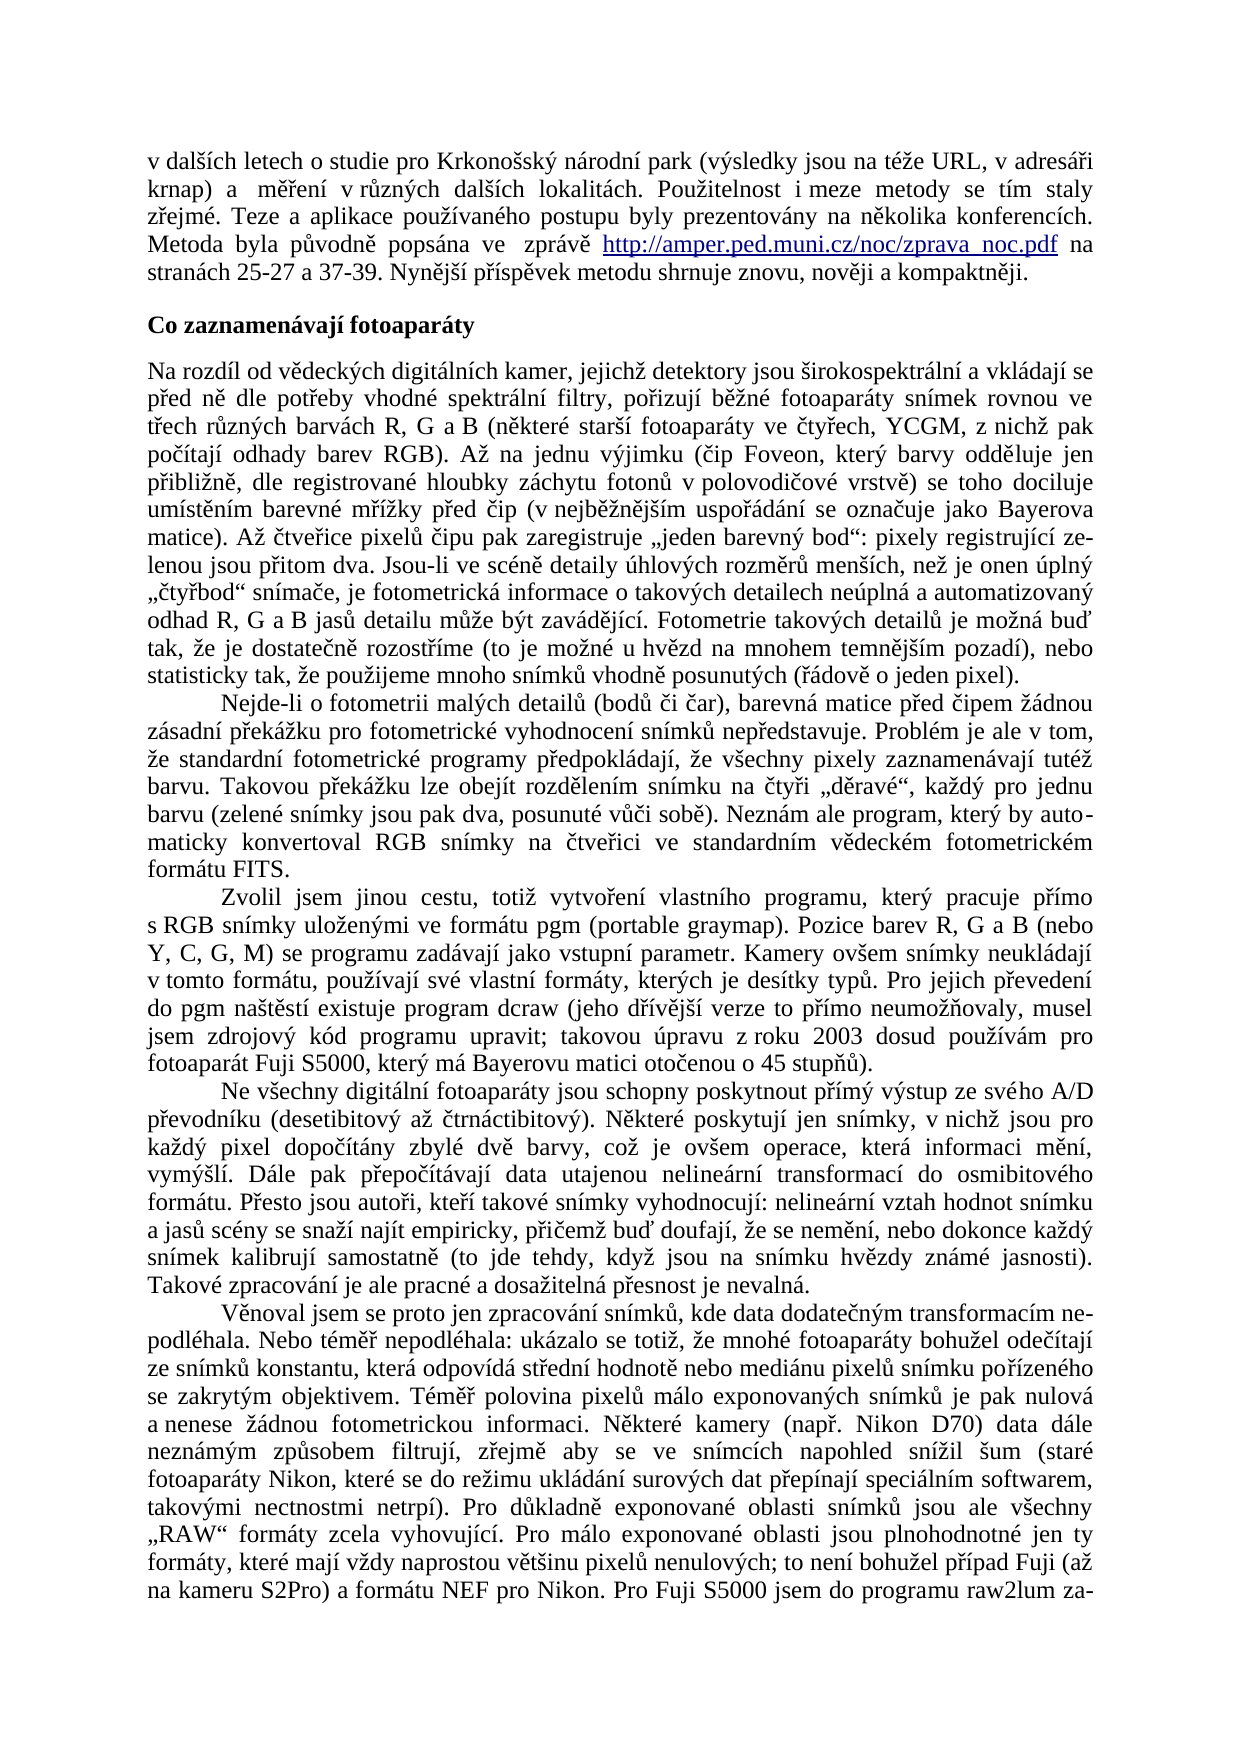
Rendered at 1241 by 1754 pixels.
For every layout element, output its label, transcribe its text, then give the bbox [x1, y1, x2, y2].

text Nejde-li o fotometrii malých detailů (bodů či čar), barevná matice před čipem žádnou zásadní překážku pro fotometrické vyhodnocení snímků nepředstavuje. Problém je ale v tom, že standardní fotometrické programy předpokládají, že všechny pixely zaznamenávají tutéž barvu. Takovou překážku lze obejít rozdělením snímku na čtyři „děravé“, každý pro jednu barvu (ze­lené snímky jsou pak dva, posunuté vůči sobě). Neznám ale program, který by auto­maticky konvertoval RGB snímky na čtveřici ve standardním vědeckém fotometrickém formátu FITS. [147, 689, 1093, 883]
text Zvolil jsem jinou cestu, totiž vytvoření vlastního programu, který pracuje přímo s RGB snímky uloženými ve formátu pgm (portable graymap). Pozice barev R, G a B (nebo Y, C, G, M) se programu zadávají jako vstupní parametr. Kamery ovšem snímky neukládají v tomto for­mátu, používají své vlastní formáty, kterých je desítky typů. Pro jejich převedení do pgm naštěs­tí existuje program dcraw (jeho dřívější verze to přímo neumožňovaly, musel jsem zdrojový kód programu upravit; takovou úpravu z roku 2003 dosud používám pro fotoaparát Fuji S5000, kte­rý má Bayerovu matici otočenou o 45 stupňů). [147, 883, 1093, 1077]
text v dalších letech o studie pro Krkonošský národní park (výsledky jsou na téže URL, v adresáři krnap) a měření v různých dalších lokalitách. Použitelnost i meze metody se tím staly zřejmé. Teze a aplikace používaného postupu byly prezentovány na několika konferencích. Metoda byla původně popsána ve zprávě http://amper.ped.muni.cz/noc/zprava_noc.pdf na stranách 25-27 a 37-39. Nynější příspěvek metodu shrnuje znovu, nověji a kompaktněji. [147, 147, 1093, 286]
text Ne všechny digitální fotoaparáty jsou schopny poskytnout přímý výstup ze své­ho A/D převodníku (desetibitový až čtrnáctibitový). Některé poskytují jen snímky, v nichž jsou pro kaž­dý pixel dopočítány zbylé dvě barvy, což je ovšem operace, která informaci mění, vymýšlí. Dále pak přepočítávají data utajenou neli­neární transformací do osmibitového formátu. Přesto jsou autoři, kteří takové snímky vyhodnocují: nelineární vztah hodnot snímku a jasů scény se snaží najít empiricky, při­čemž buď doufají, že se nemění, nebo dokonce každý snímek kalibrují samostatně (to jde tehdy, když jsou na snímku hvězdy známé jasnosti). Takové zpracování je ale pracné a dosažitelná přesnost je nevalná. [147, 1077, 1093, 1299]
subtitle Co zaznamenávají fotoaparáty [147, 311, 1093, 339]
text Věnoval jsem se proto jen zpracování snímků, kde data dodatečným transformacím ne­podléhala. Nebo téměř nepodléhala: ukázalo se totiž, že mnohé fotoaparáty bohužel odečítají ze snímků konstantu, která odpovídá střední hodnotě nebo mediánu pixelů snímku po­řízeného se zakrytým objektivem. Téměř polovina pixelů málo expo­novaných snímků je pak nulová a nene­se žádnou fotometrickou informaci. Některé kamery (např. Nikon D70) data dále neznámým způsobem filtrují, zřejmě aby se ve snímcích na­pohled snížil šum (staré fotoaparáty Nikon, kte­ré se do režimu ukládání surových dat přepínají speciálním softwarem, ta­kovými nectnostmi netrpí). Pro důkladně exponované oblasti snímků jsou ale všechny „RAW“ formáty zcela vy­hovující. Pro málo exponované ob­lasti jsou plnohodnotné jen ty formáty, které mají vždy na­prostou většinu pixelů nenulových; to není bohužel případ Fuji (až na kameru S2Pro) a formátu NEF pro Nikon. Pro Fuji S5000 jsem do progra­mu raw2lum za­ [147, 1299, 1093, 1604]
text Na rozdíl od vědeckých digitálních kamer, jejichž detektory jsou širokospektrální a vklá­dají se před ně dle potřeby vhodné spektrální filtry, pořizují běžné fotoaparáty snímek rovnou ve třech různých barvách R, G a B (některé starší fotoaparáty ve čtyřech, YCGM, z nichž pak počítají odhady barev RGB). Až na jednu výjimku (čip Foveon, který barvy oddě­luje jen přibližně, dle registrované hloubky záchytu fotonů v polovodičové vrstvě) se toho dociluje umístěním ba­revné mřížky před čip (v nejběžnějším uspořádání se označuje jako Baye­rova ma­tice). Až čtve­řice pixelů čipu pak zaregistruje „jeden barevný bod“: pixely regis­trující ze­lenou jsou při­tom dva. Jsou-li ve scéně detaily úhlových rozměrů menších, než je onen úplný „čtyřbod“ sní­mače, je fotometrická informace o takových detailech neúplná a automa­tizovaný odhad R, G a B jasů detailu může být zavádějící. Fotometrie takových detailů je možná buď tak, že je dostatečně rozostříme (to je možné u hvězd na mnohem tem­nějším po­zadí), nebo statisticky tak, že pou­žijeme mnoho snímků vhodně posu­nutých (řádově o jeden pixel). [147, 357, 1093, 689]
